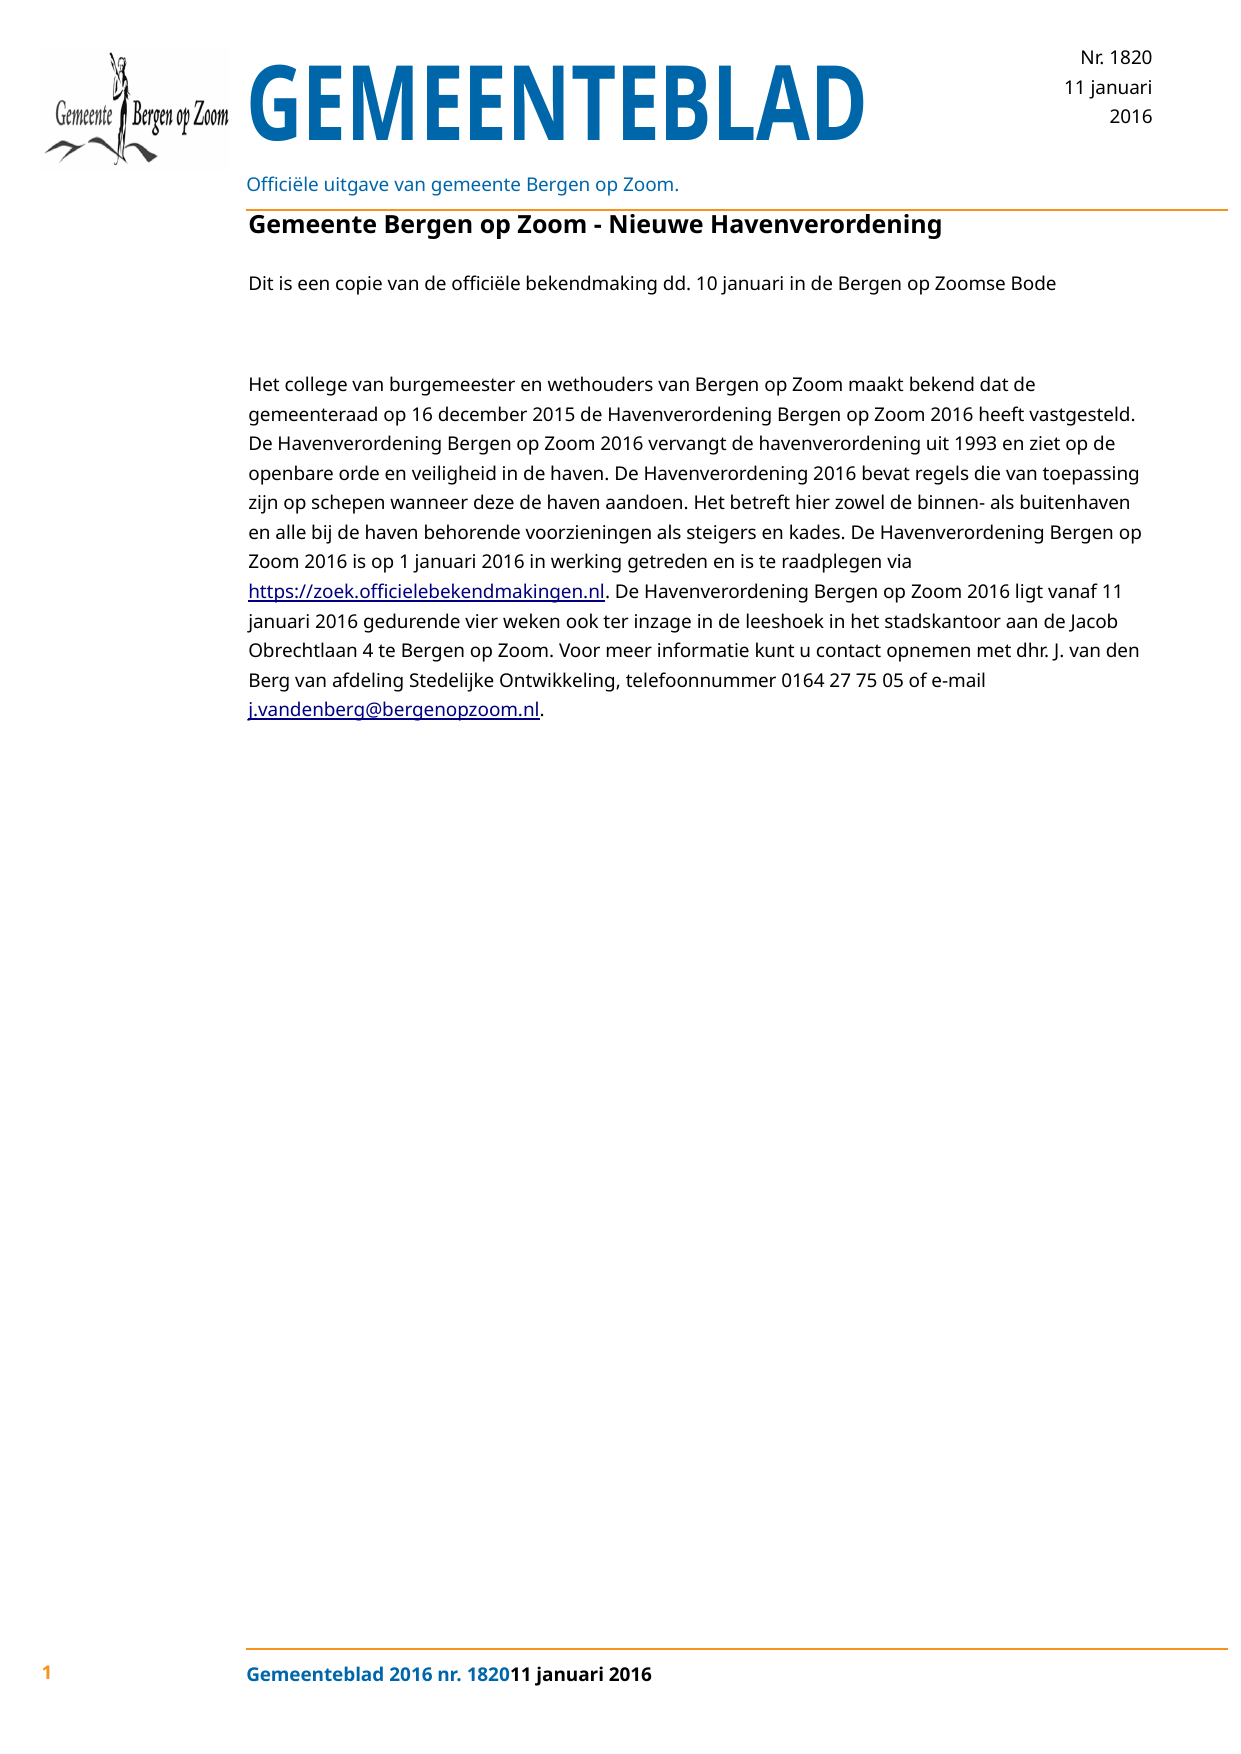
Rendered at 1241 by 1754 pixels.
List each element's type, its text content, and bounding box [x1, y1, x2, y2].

picture [41, 47, 231, 172]
text Het college van burgemeester en wethouders van Bergen op Zoom maakt bekend dat de gemeenteraad op 16 december 2015 de Havenverordening Bergen op Zoom 2016 heeft vastgesteld. De Havenverordening Bergen op Zoom 2016 vervangt de havenverordening uit 1993 en ziet op de openbare orde en veiligheid in de haven. De Havenverordening 2016 bevat regels die van toepassing zijn op schepen wanneer deze de haven aandoen. Het betreft hier zowel de binnen- als buitenhaven en alle bij de haven behorende voorzieningen als steigers en kades. De Havenverordening Bergen op Zoom 2016 is op 1 januari 2016 in werking getreden en is te raadplegen via https://zoek.officielebekendmakingen.nl. De Havenverordening Bergen op Zoom 2016 ligt vanaf 11 januari 2016 gedurende vier weken ook ter inzage in de leeshoek in het stadskantoor aan de Jacob Obrechtlaan 4 te Bergen op Zoom. Voor meer informatie kunt u contact opnemen met dhr. J. van den Berg van afdeling Stedelijke Ontwikkeling, telefoonnummer 0164 27 75 05 of e-mail j.vandenberg@bergenopzoom.nl. [248, 371, 1152, 722]
text Dit is een copie van de officiële bekendmaking dd. 10 januari in de Bergen op Zoomse Bode [248, 270, 1152, 296]
text Gemeente Bergen op Zoom - Nieuwe Havenverordening [248, 211, 1152, 241]
